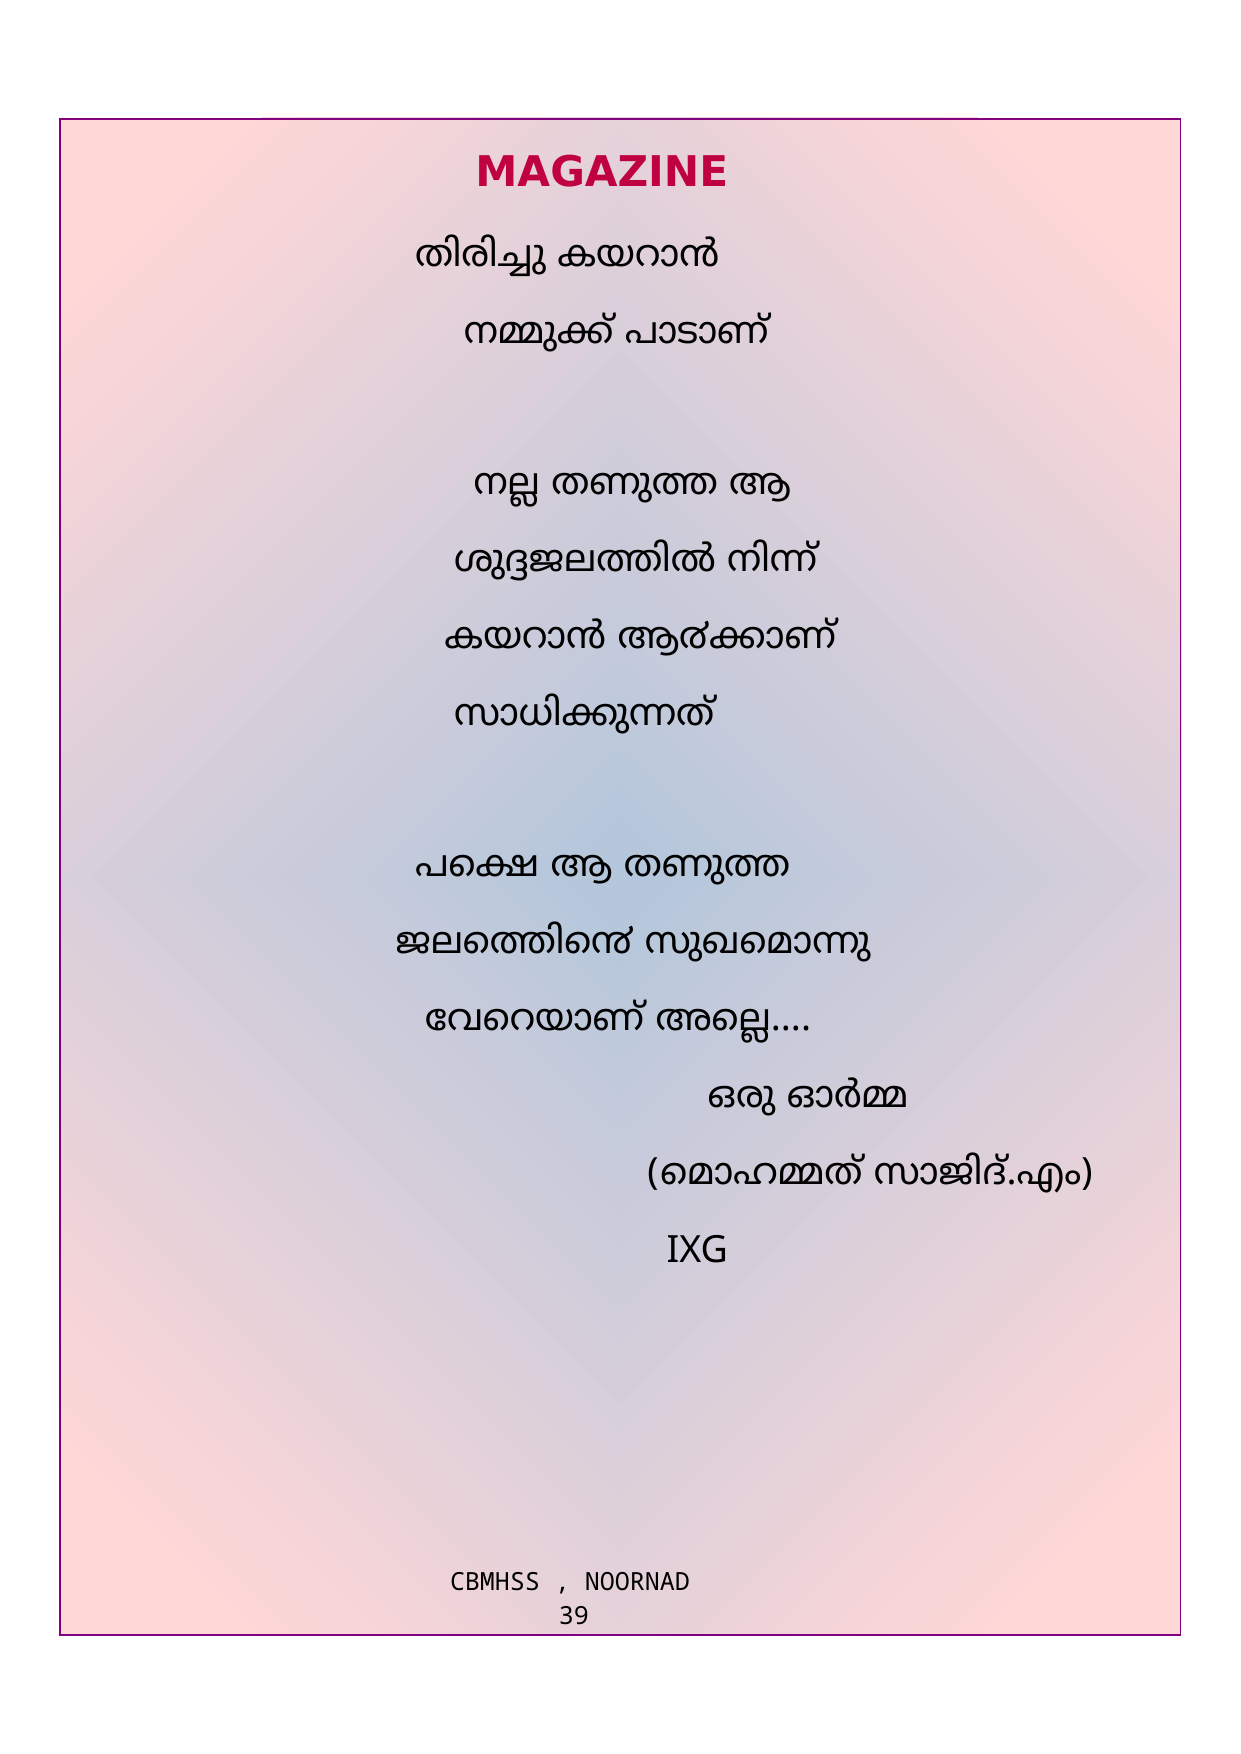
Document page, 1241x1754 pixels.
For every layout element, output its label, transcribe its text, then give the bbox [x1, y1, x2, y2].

text വേറെയാണ് അല്ലെ.... [63, 990, 1177, 1045]
text IXG [63, 1222, 1177, 1273]
text നല്ല തണുത്ത ആ [63, 454, 1177, 508]
text ശുദ്ദജലത്തിൽ നിന്ന് [63, 531, 1177, 586]
text സാധിക്കുന്നത് [63, 686, 1177, 740]
text നമ്മുക്ക് പാടാണ് [63, 303, 1177, 358]
text ജലത്തിെ൯െ സുഖമൊന്നു [63, 913, 1177, 968]
text പക്ഷെ ആ തണുത്ത [63, 836, 1177, 890]
text കയറാൻ ആ൪ക്കാണ് [63, 608, 1177, 663]
text (മൊഹമ്മത് സാജിദ്.എം) [63, 1145, 1177, 1199]
text തിരിച്ചു കയറാൻ [63, 226, 1177, 281]
text ഒരു ഓർമ്മ [63, 1067, 1177, 1122]
